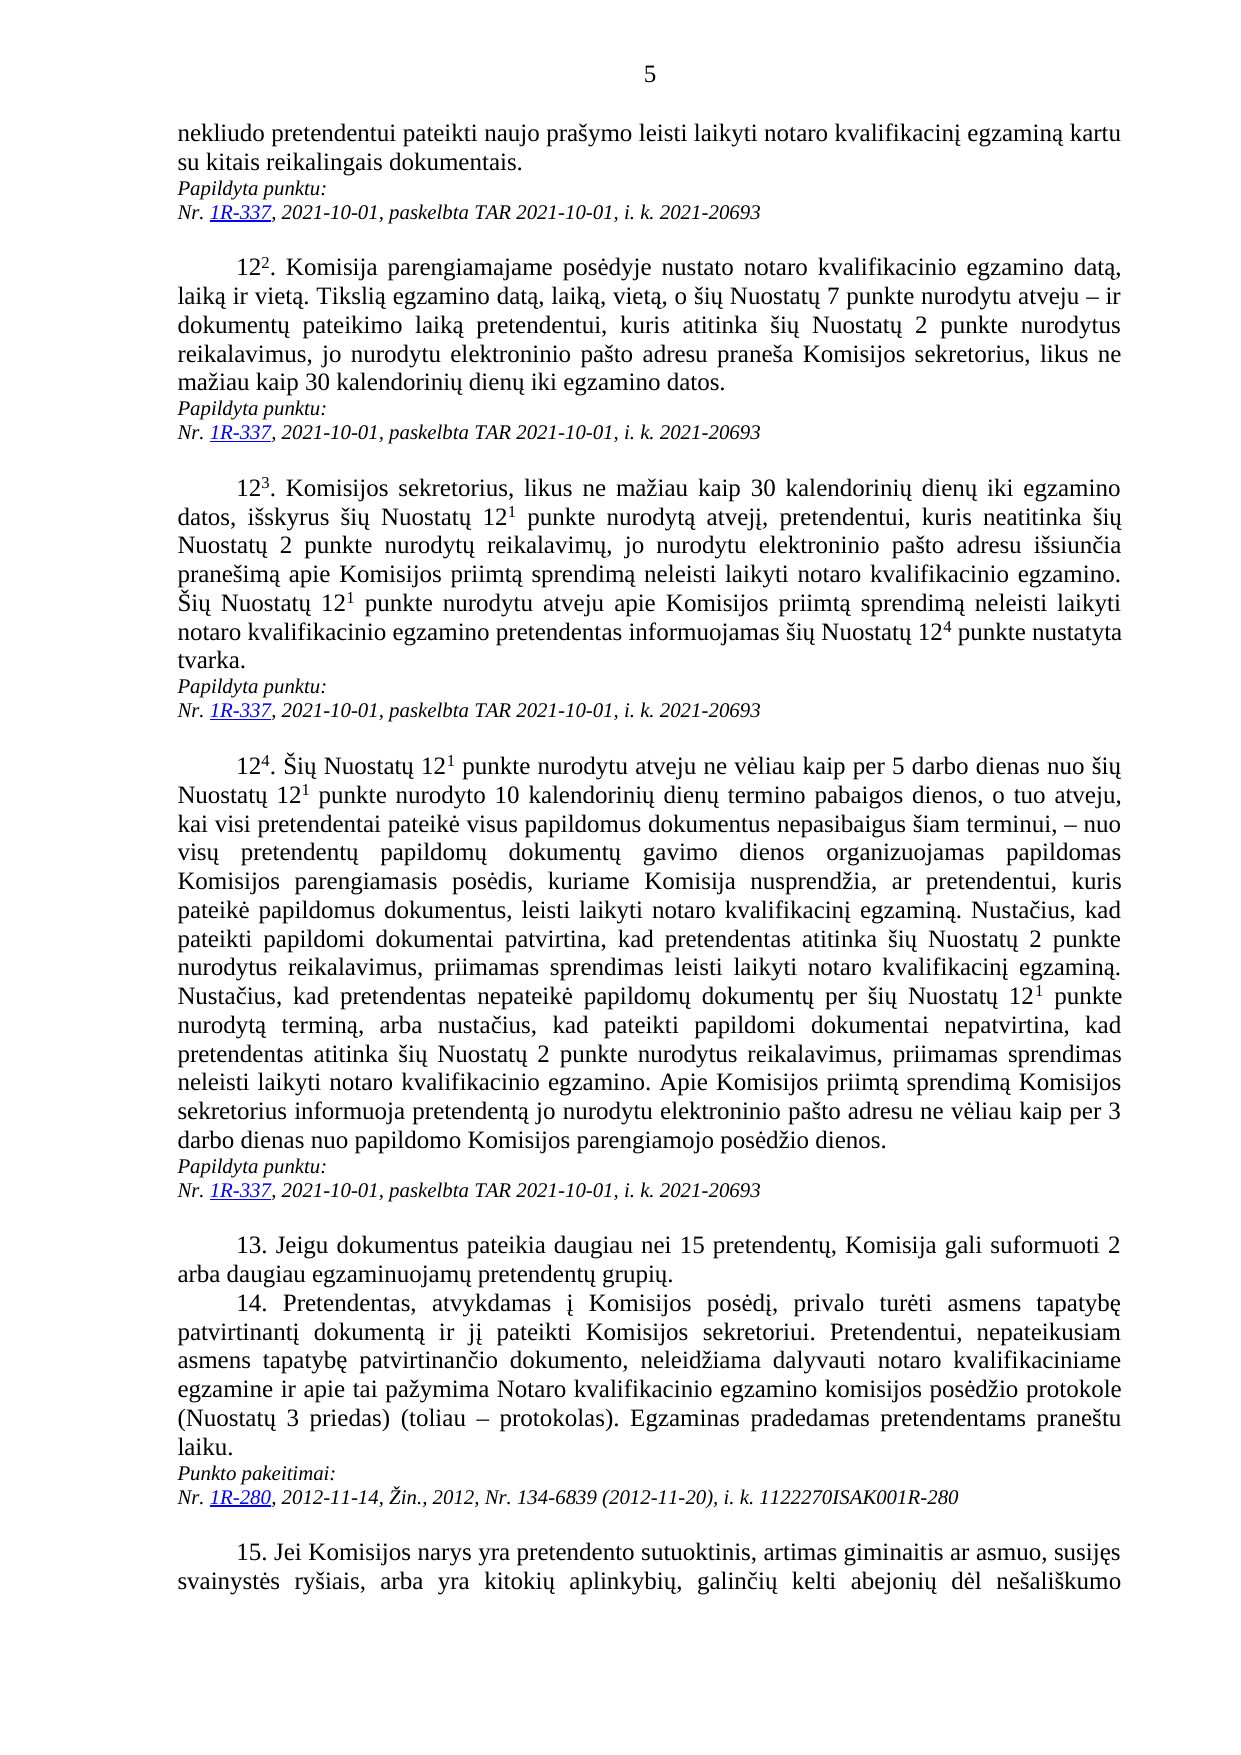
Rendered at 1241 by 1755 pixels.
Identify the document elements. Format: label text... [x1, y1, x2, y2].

text Nr. 1R-337, 2021-10-01, paskelbta TAR 2021-10-01, i. k. 2021-20693 [177, 420, 1122, 444]
text 13. Jeigu dokumentus pateikia daugiau nei 15 pretendentų, Komisija gali suformuoti 2 arba daugiau egzaminuojamų pretendentų grupių. [177, 1231, 1122, 1288]
text Papildyta punktu: [177, 396, 1122, 420]
text Papildyta punktu: [177, 1154, 1122, 1178]
text 122. Komisija parengiamajame posėdyje nustato notaro kvalifikacinio egzamino datą, laiką ir vietą. Tikslią egzamino datą, laiką, vietą, o šių Nuostatų 7 punkte nurodytu atveju – ir dokumentų pateikimo laiką pretendentui, kuris atitinka šių Nuostatų 2 punkte nurodytus reikalavimus, jo nurodytu elektroninio pašto adresu praneša Komisijos sekretorius, likus ne mažiau kaip 30 kalendorinių dienų iki egzamino datos. [177, 252, 1122, 396]
text Nr. 1R-280, 2012-11-14, Žin., 2012, Nr. 134-6839 (2012-11-20), i. k. 1122270ISAK001R-280 [177, 1485, 1122, 1509]
text nekliudo pretendentui pateikti naujo prašymo leisti laikyti notaro kvalifikacinį egzaminą kartu su kitais reikalingais dokumentais. [177, 118, 1122, 176]
text 15. Jei Komisijos narys yra pretendento sutuoktinis, artimas giminaitis ar asmuo, susijęs svainystės ryšiais, arba yra kitokių aplinkybių, galinčių kelti abejonių dėl nešališkumo [177, 1537, 1122, 1595]
text Papildyta punktu: [177, 176, 1122, 200]
text 14. Pretendentas, atvykdamas į Komisijos posėdį, privalo turėti asmens tapatybę patvirtinantį dokumentą ir jį pateikti Komisijos sekretoriui. Pretendentui, nepateikusiam asmens tapatybę patvirtinančio dokumento, neleidžiama dalyvauti notaro kvalifikaciniame egzamine ir apie tai pažymima Notaro kvalifikacinio egzamino komisijos posėdžio protokole (Nuostatų 3 priedas) (toliau – protokolas). Egzaminas pradedamas pretendentams praneštu laiku. [177, 1288, 1122, 1461]
text 124. Šių Nuostatų 121 punkte nurodytu atveju ne vėliau kaip per 5 darbo dienas nuo šių Nuostatų 121 punkte nurodyto 10 kalendorinių dienų termino pabaigos dienos, o tuo atveju, kai visi pretendentai pateikė visus papildomus dokumentus nepasibaigus šiam terminui, – nuo visų pretendentų papildomų dokumentų gavimo dienos organizuojamas papildomas Komisijos parengiamasis posėdis, kuriame Komisija nusprendžia, ar pretendentui, kuris pateikė papildomus dokumentus, leisti laikyti notaro kvalifikacinį egzaminą. Nustačius, kad pateikti papildomi dokumentai patvirtina, kad pretendentas atitinka šių Nuostatų 2 punkte nurodytus reikalavimus, priimamas sprendimas leisti laikyti notaro kvalifikacinį egzaminą. Nustačius, kad pretendentas nepateikė papildomų dokumentų per šių Nuostatų 121 punkte nurodytą terminą, arba nustačius, kad pateikti papildomi dokumentai nepatvirtina, kad pretendentas atitinka šių Nuostatų 2 punkte nurodytus reikalavimus, priimamas sprendimas neleisti laikyti notaro kvalifikacinio egzamino. Apie Komisijos priimtą sprendimą Komisijos sekretorius informuoja pretendentą jo nurodytu elektroninio pašto adresu ne vėliau kaip per 3 darbo dienas nuo papildomo Komisijos parengiamojo posėdžio dienos. [177, 751, 1122, 1154]
text Papildyta punktu: [177, 674, 1122, 698]
text Nr. 1R-337, 2021-10-01, paskelbta TAR 2021-10-01, i. k. 2021-20693 [177, 698, 1122, 722]
text Nr. 1R-337, 2021-10-01, paskelbta TAR 2021-10-01, i. k. 2021-20693 [177, 200, 1122, 224]
text Punkto pakeitimai: [177, 1461, 1122, 1485]
text Nr. 1R-337, 2021-10-01, paskelbta TAR 2021-10-01, i. k. 2021-20693 [177, 1178, 1122, 1202]
text 123. Komisijos sekretorius, likus ne mažiau kaip 30 kalendorinių dienų iki egzamino datos, išskyrus šių Nuostatų 121 punkte nurodytą atvejį, pretendentui, kuris neatitinka šių Nuostatų 2 punkte nurodytų reikalavimų, jo nurodytu elektroninio pašto adresu išsiunčia pranešimą apie Komisijos priimtą sprendimą neleisti laikyti notaro kvalifikacinio egzamino. Šių Nuostatų 121 punkte nurodytu atveju apie Komisijos priimtą sprendimą neleisti laikyti notaro kvalifikacinio egzamino pretendentas informuojamas šių Nuostatų 124 punkte nustatyta tvarka. [177, 473, 1122, 674]
